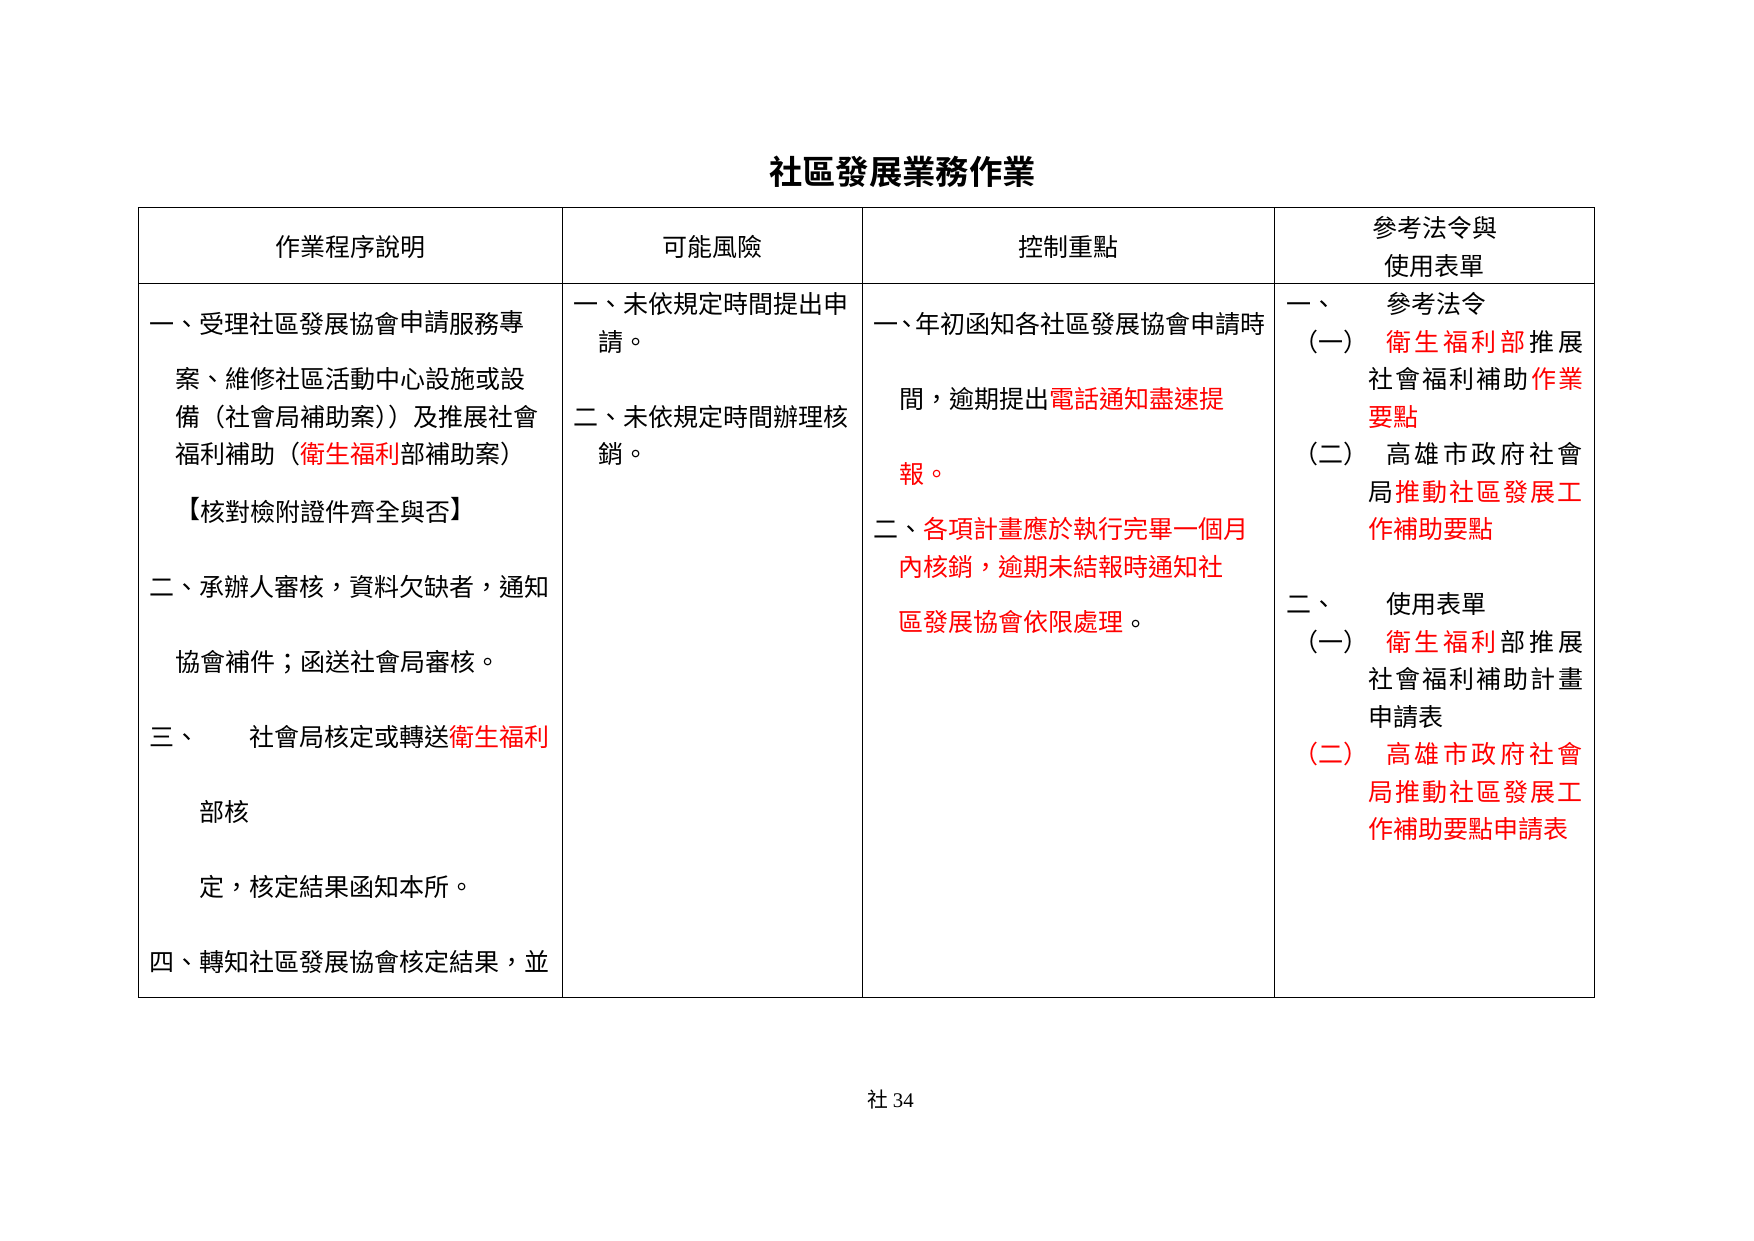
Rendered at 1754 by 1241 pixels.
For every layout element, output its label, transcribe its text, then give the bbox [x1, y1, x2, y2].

table_header 可能風險 [563, 208, 862, 283]
table_header 作業程序說明 [139, 208, 562, 283]
table_cell 一、受理社區發展協會申請服務專 案、維修社區活動中心設施或設 備（社會局補助案））及推展社會 福利補助（衛生福利部補助案） 【核對檢附證件齊全與否】 二、承辦人審核，資料欠缺者，通知 協會補件；函送社會局審核。 社會局核定或轉送衛生福利部核 定，核定結果函知本所。 四、轉知社區發展協會核定結果，並 [139, 284, 562, 997]
table_cell 參考法令 衛生福利部推展社會福利補助作業要點 高雄市政府社會局推動社區發展工作補助要點 使用表單 衛生福利部推展社會福利補助計畫申請表 高雄市政府社會局推動社區發展工作補助要點申請表 [1275, 284, 1594, 997]
text 社區發展業務作業 [150, 132, 1654, 207]
table_cell 一、年初函知各社區發展協會申請時 間，逾期提出電話通知盡速提 報。 二、各項計畫應於執行完畢一個月 內核銷，逾期未結報時通知社 區發展協會依限處理。 [863, 284, 1274, 997]
table_header 控制重點 [863, 208, 1274, 283]
table_header 參考法令與 使用表單 [1275, 208, 1594, 283]
table_cell 一、未依規定時間提出申 請。 二、未依規定時間辦理核 銷。 [563, 284, 862, 997]
